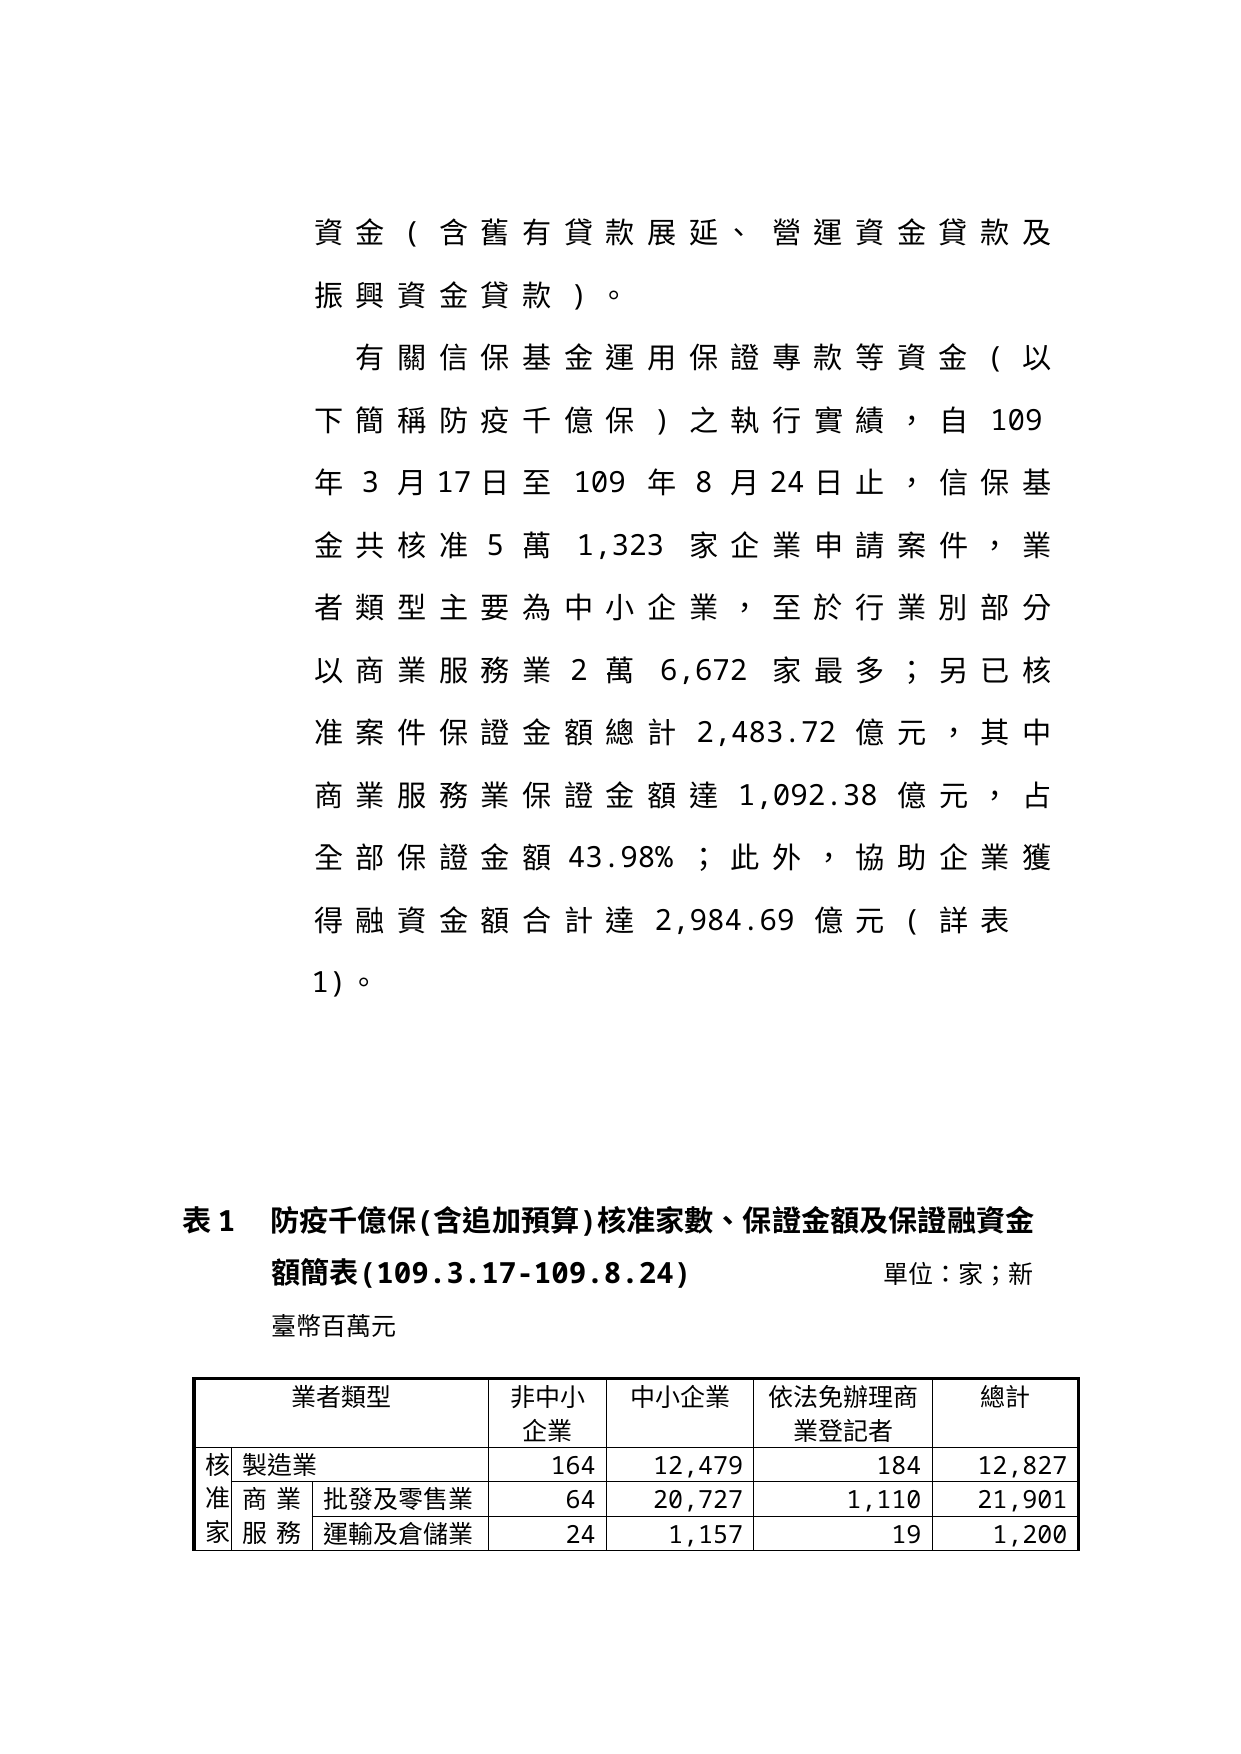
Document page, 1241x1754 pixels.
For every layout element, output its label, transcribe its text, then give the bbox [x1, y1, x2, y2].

table_header 總計 [933, 1380, 1077, 1447]
table_header 非中小企業 [489, 1380, 606, 1447]
table_cell 19 [754, 1517, 932, 1550]
table_cell 184 [754, 1448, 932, 1481]
table_cell 12,827 [933, 1448, 1077, 1481]
table_header 依法免辦理商業登記者 [754, 1380, 932, 1447]
table_cell 製造業 [232, 1448, 488, 1481]
table_cell 1,200 [933, 1517, 1077, 1550]
table_header 中小企業 [607, 1380, 753, 1447]
text 資金(含舊有貸款展延、營運資金貸款及振興資金貸款)。 [271, 189, 1058, 314]
table_cell 批發及零售業 [313, 1482, 488, 1516]
table_cell 164 [489, 1448, 606, 1481]
table_cell 核准家 [196, 1448, 231, 1550]
table_cell 64 [489, 1482, 606, 1516]
text 有關信保基金運用保證專款等資金(以下簡稱防疫千億保)之執行實績，自109年3月17日至109年8月24日止，信保基金共核准5萬1,323家企業申請案件，業者類型主要為中小企業，至於行業別部分以商業服務業2萬6,672家最多；另已核准案件保證金額總計2,483.72億元，其中商業服務業保證金額達1,092.38億元，占全部保證金額43.98%；此外，協助企業獲得融資金額合計達2,984.69億元(詳表1)。 [271, 314, 1058, 1002]
table_cell 商業服務 [232, 1482, 312, 1550]
table_cell 21,901 [933, 1482, 1077, 1516]
table_cell 1,110 [754, 1482, 932, 1516]
table_cell 24 [489, 1517, 606, 1550]
table_header 業者類型 [196, 1380, 488, 1447]
text 表1 防疫千億保(含追加預算)核准家數、保證金額及保證融資金額簡表(109.3.17-109.8.24) 單位：家；新臺幣百萬元 [183, 1189, 1058, 1346]
table_cell 運輸及倉儲業 [313, 1517, 488, 1550]
table_cell 20,727 [607, 1482, 753, 1516]
table_cell 12,479 [607, 1448, 753, 1481]
table_cell 1,157 [607, 1517, 753, 1550]
